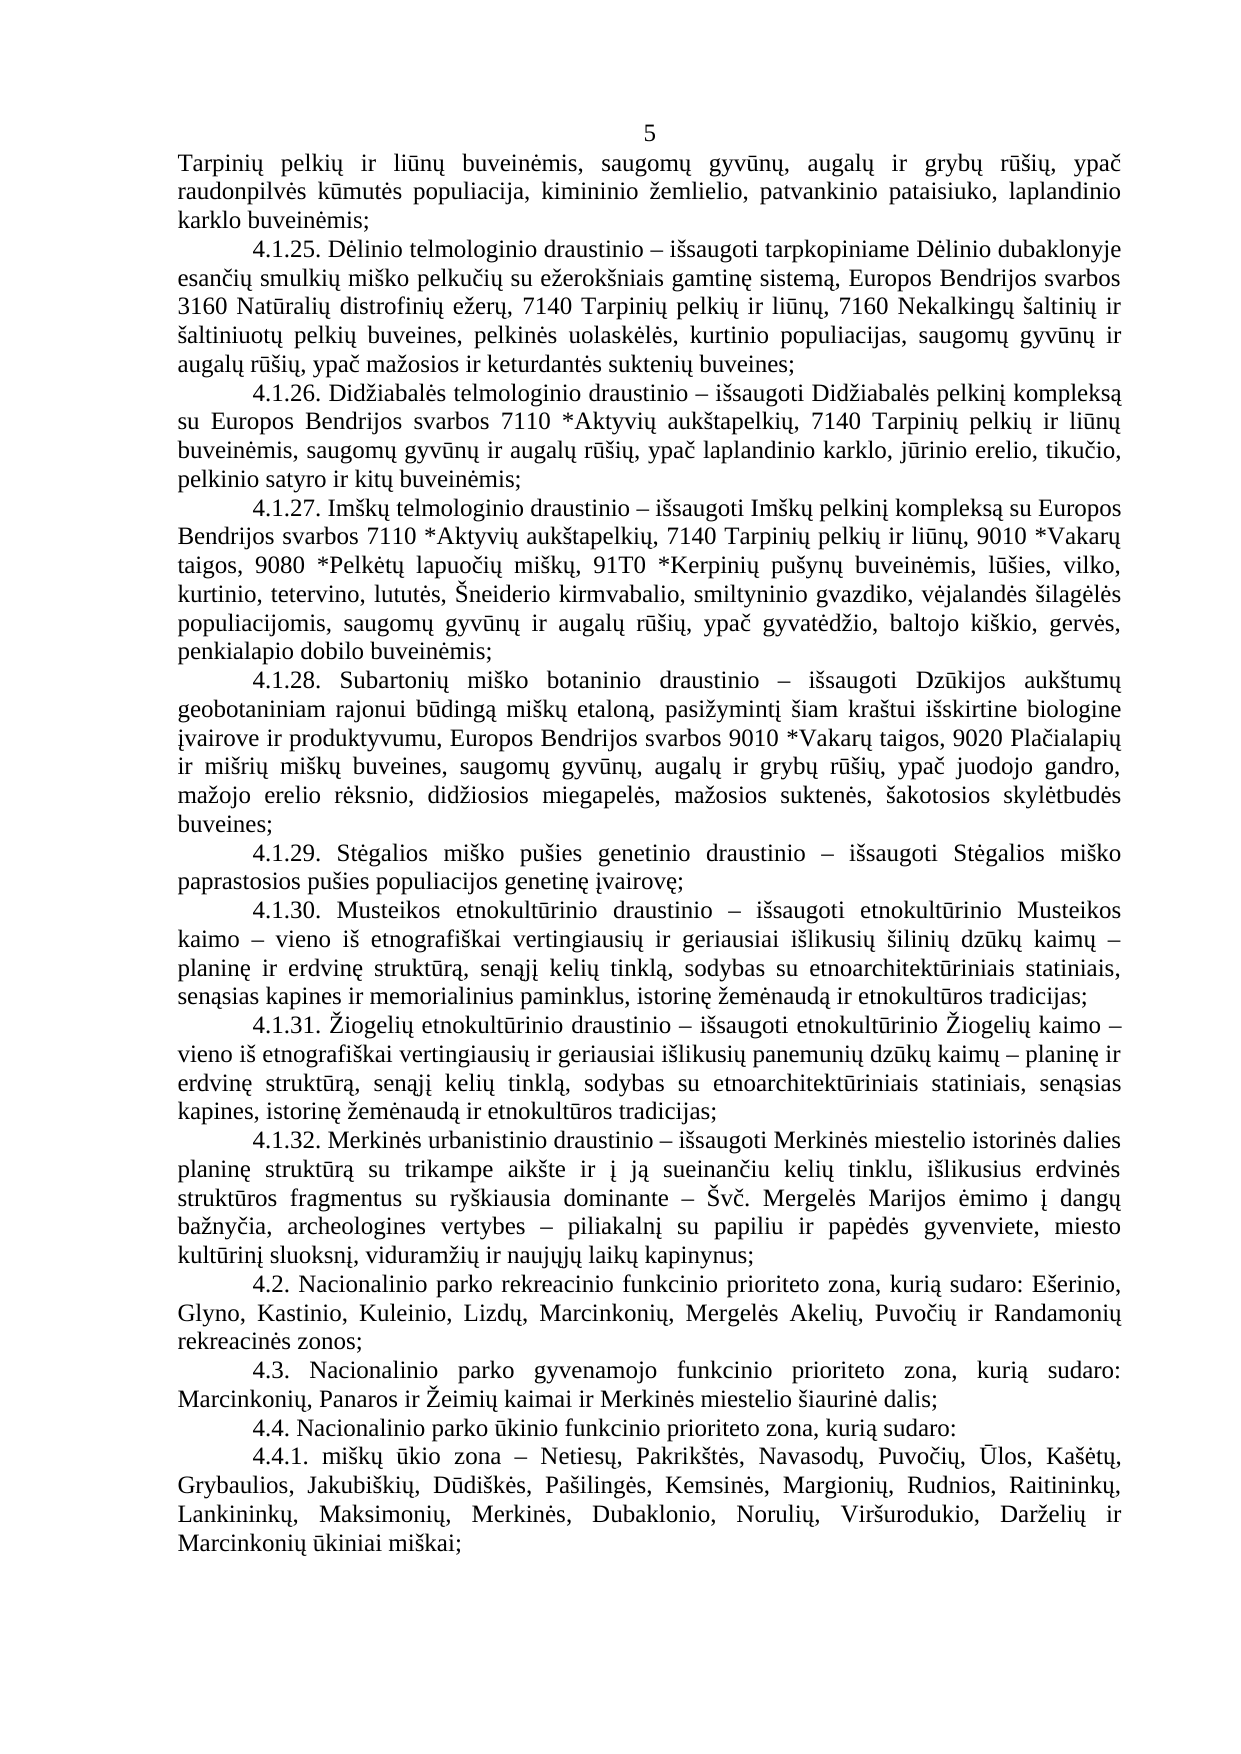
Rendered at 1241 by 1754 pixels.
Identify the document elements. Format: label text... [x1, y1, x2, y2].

text 4.1.32. Merkinės urbanistinio draustinio – išsaugoti Merkinės miestelio istorinės dalies planinę struktūrą su trikampe aikšte ir į ją sueinančiu kelių tinklu, išlikusius erdvinės struktūros fragmentus su ryškiausia dominante – Švč. Mergelės Marijos ėmimo į dangų bažnyčia, archeologines vertybes – piliakalnį su papiliu ir papėdės gyvenviete, miesto kultūrinį sluoksnį, viduramžių ir naujųjų laikų kapinynus; [177, 1125, 1122, 1269]
text 4.2. Nacionalinio parko rekreacinio funkcinio prioriteto zona, kurią sudaro: Ešerinio, Glyno, Kastinio, Kuleinio, Lizdų, Marcinkonių, Mergelės Akelių, Puvočių ir Randamonių rekreacinės zonos; [177, 1269, 1122, 1355]
text 4.1.30. Musteikos etnokultūrinio draustinio – išsaugoti etnokultūrinio Musteikos kaimo – vieno iš etnografiškai vertingiausių ir geriausiai išlikusių šilinių dzūkų kaimų – planinę ir erdvinę struktūrą, senąjį kelių tinklą, sodybas su etnoarchitektūriniais statiniais, senąsias kapines ir memorialinius paminklus, istorinę žemėnaudą ir etnokultūros tradicijas; [177, 895, 1122, 1010]
text 4.1.28. Subartonių miško botaninio draustinio – išsaugoti Dzūkijos aukštumų geobotaniniam rajonui būdingą miškų etaloną, pasižymintį šiam kraštui išskirtine biologine įvairove ir produktyvumu, Europos Bendrijos svarbos 9010 *Vakarų taigos, 9020 Plačialapių ir mišrių miškų buveines, saugomų gyvūnų, augalų ir grybų rūšių, ypač juodojo gandro, mažojo erelio rėksnio, didžiosios miegapelės, mažosios suktenės, šakotosios skylėtbudės buveines; [177, 665, 1122, 838]
text 4.1.26. Didžiabalės telmologinio draustinio – išsaugoti Didžiabalės pelkinį kompleksą su Europos Bendrijos svarbos 7110 *Aktyvių aukštapelkių, 7140 Tarpinių pelkių ir liūnų buveinėmis, saugomų gyvūnų ir augalų rūšių, ypač laplandinio karklo, jūrinio erelio, tikučio, pelkinio satyro ir kitų buveinėmis; [177, 378, 1122, 493]
text 4.4. Nacionalinio parko ūkinio funkcinio prioriteto zona, kurią sudaro: [177, 1413, 1122, 1441]
text 4.1.31. Žiogelių etnokultūrinio draustinio – išsaugoti etnokultūrinio Žiogelių kaimo – vieno iš etnografiškai vertingiausių ir geriausiai išlikusių panemunių dzūkų kaimų – planinę ir erdvinę struktūrą, senąjį kelių tinklą, sodybas su etnoarchitektūriniais statiniais, senąsias kapines, istorinę žemėnaudą ir etnokultūros tradicijas; [177, 1010, 1122, 1125]
text 4.4.1. miškų ūkio zona – Netiesų, Pakrikštės, Navasodų, Puvočių, Ūlos, Kašėtų, Grybaulios, Jakubiškių, Dūdiškės, Pašilingės, Kemsinės, Margionių, Rudnios, Raitininkų, Lankininkų, Maksimonių, Merkinės, Dubaklonio, Norulių, Viršurodukio, Darželių ir Marcinkonių ūkiniai miškai; [177, 1441, 1122, 1556]
text 4.1.29. Stėgalios miško pušies genetinio draustinio – išsaugoti Stėgalios miško paprastosios pušies populiacijos genetinę įvairovę; [177, 838, 1122, 895]
text 4.1.25. Dėlinio telmologinio draustinio – išsaugoti tarpkopiniame Dėlinio dubaklonyje esančių smulkių miško pelkučių su ežerokšniais gamtinę sistemą, Europos Bendrijos svarbos 3160 Natūralių distrofinių ežerų, 7140 Tarpinių pelkių ir liūnų, 7160 Nekalkingų šaltinių ir šaltiniuotų pelkių buveines, pelkinės uolaskėlės, kurtinio populiacijas, saugomų gyvūnų ir augalų rūšių, ypač mažosios ir keturdantės suktenių buveines; [177, 234, 1122, 378]
text 4.3. Nacionalinio parko gyvenamojo funkcinio prioriteto zona, kurią sudaro: Marcinkonių, Panaros ir Žeimių kaimai ir Merkinės miestelio šiaurinė dalis; [177, 1355, 1122, 1413]
text Tarpinių pelkių ir liūnų buveinėmis, saugomų gyvūnų, augalų ir grybų rūšių, ypač raudonpilvės kūmutės populiacija, kimininio žemlielio, patvankinio pataisiuko, laplandinio karklo buveinėmis; [177, 148, 1122, 234]
text 4.1.27. Imškų telmologinio draustinio – išsaugoti Imškų pelkinį kompleksą su Europos Bendrijos svarbos 7110 *Aktyvių aukštapelkių, 7140 Tarpinių pelkių ir liūnų, 9010 *Vakarų taigos, 9080 *Pelkėtų lapuočių miškų, 91T0 *Kerpinių pušynų buveinėmis, lūšies, vilko, kurtinio, tetervino, lututės, Šneiderio kirmvabalio, smiltyninio gvazdiko, vėjalandės šilagėlės populiacijomis, saugomų gyvūnų ir augalų rūšių, ypač gyvatėdžio, baltojo kiškio, gervės, penkialapio dobilo buveinėmis; [177, 493, 1122, 665]
